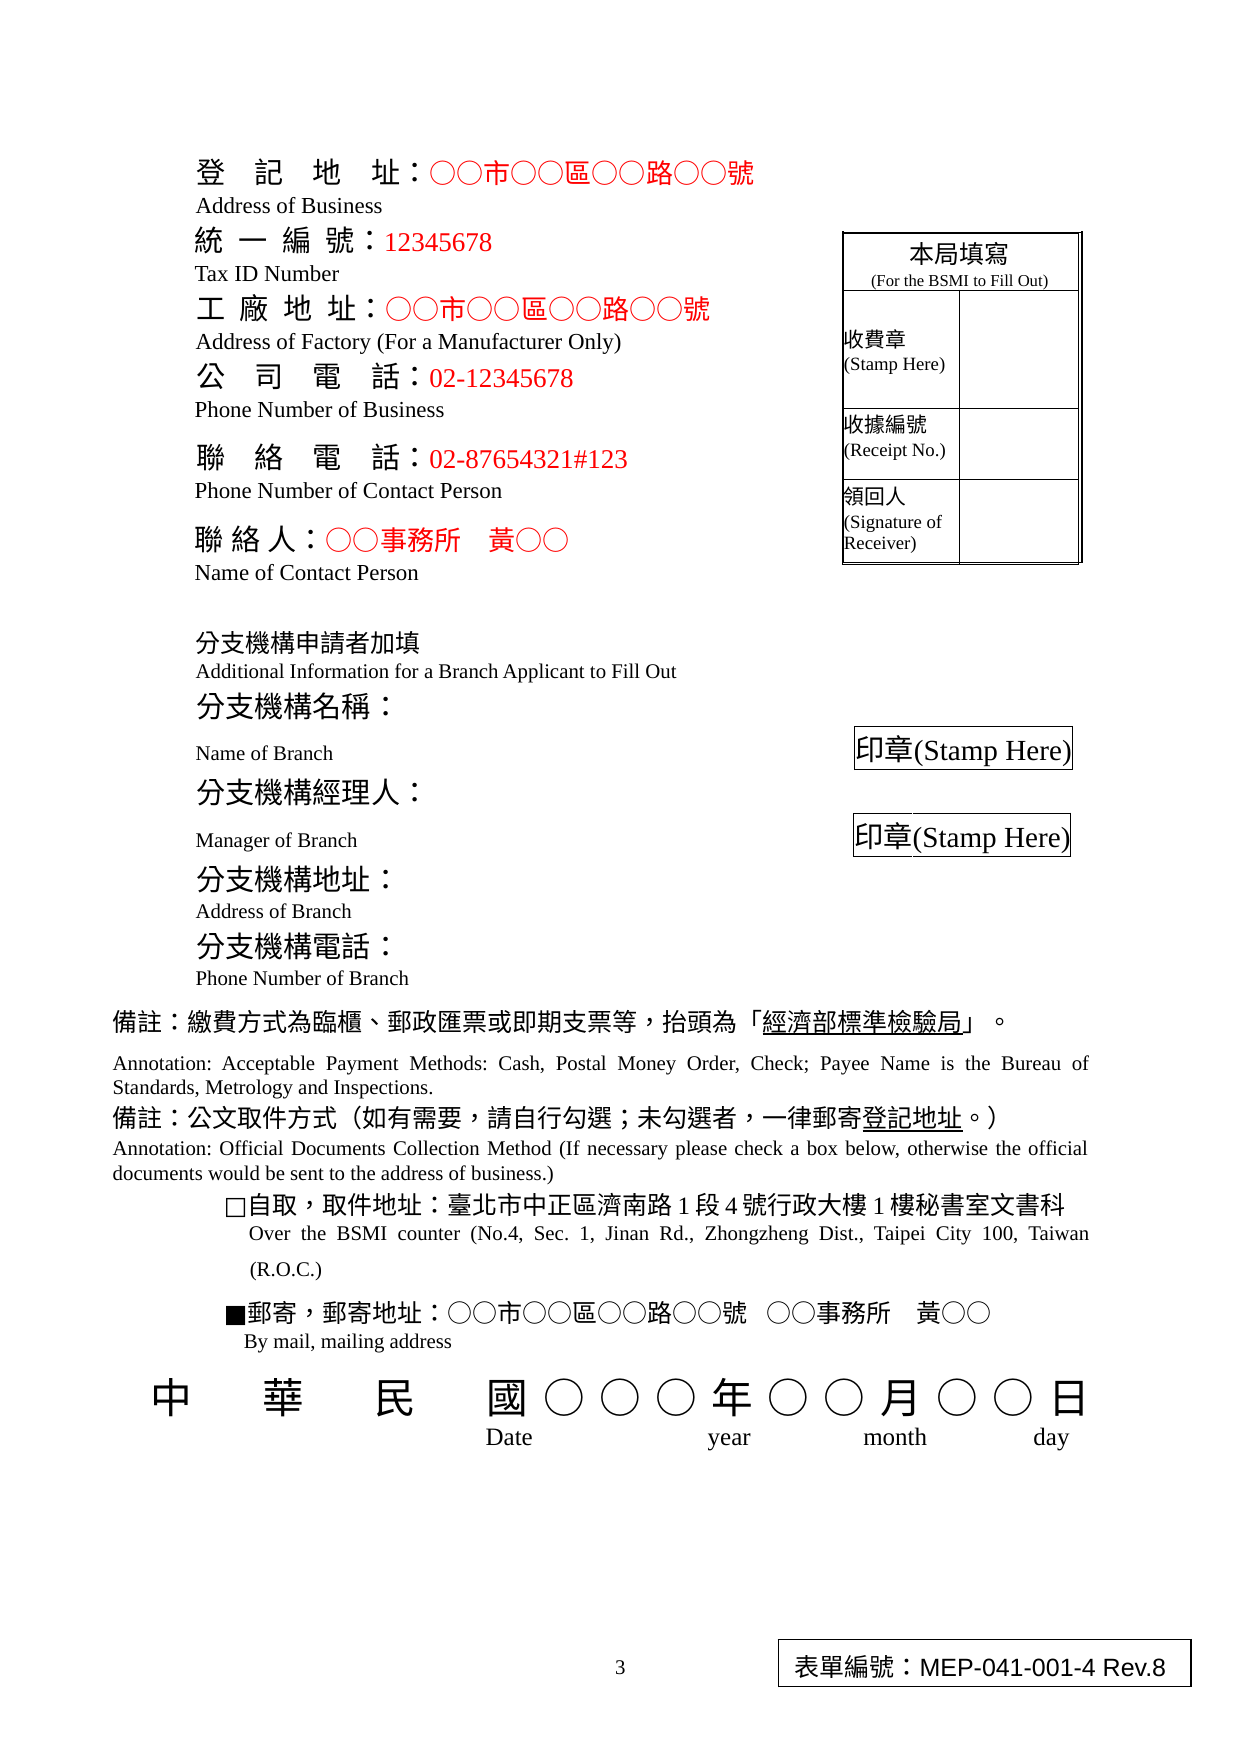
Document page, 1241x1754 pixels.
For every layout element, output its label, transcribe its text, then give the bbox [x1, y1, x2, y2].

text 分支機構名稱： [194, 683, 1090, 726]
text Address of Factory (For a Manufacturer Only) [194, 328, 842, 354]
text 備註：繳費方式為臨櫃、郵政匯票或即期支票等，抬頭為「經濟部標準檢驗局」。 [112, 1002, 1090, 1038]
text 備註：公文取件方式（如有需要，請自行勾選；未勾選者，一律郵寄登記地址。） [112, 1099, 1090, 1135]
text Phone Number of Branch [194, 965, 1090, 989]
text 聯 絡 人：○○事務所 黃○○ [194, 516, 842, 559]
text Name of Branch [194, 726, 854, 770]
text [1073, 726, 1090, 770]
text 統 一 編 號：12345678 [194, 218, 1090, 260]
table_cell 收費章 (Stamp Here) [844, 291, 959, 407]
text Phone Number of Business [194, 396, 842, 422]
table_cell [960, 291, 1078, 407]
text 印章(Stamp Here) [855, 727, 1072, 769]
text Name of Contact Person [194, 559, 1090, 585]
text Address of Business [194, 192, 1090, 218]
table_cell 收據編號 (Receipt No.) [844, 409, 959, 479]
text ■郵寄，郵寄地址：○○市○○區○○路○○號 ○○事務所 黃○○ [224, 1293, 1090, 1330]
text Phone Number of Contact Person [194, 477, 842, 503]
text Date year month day [150, 1425, 1109, 1450]
text 分支機構地址： [194, 857, 1090, 899]
text 分支機構申請者加填 [194, 623, 1090, 659]
text 登 記 地 址：○○市○○區○○路○○號 [194, 150, 1090, 192]
text 聯 絡 電 話：02-87654321#123 [194, 435, 842, 477]
text [1083, 516, 1090, 559]
table_cell 領回人 (Signature of Receiver) [844, 480, 959, 562]
text Annotation: Acceptable Payment Methods: Cash, Postal Money Order, Check; Payee Name is the Bureau of Standards, Metrology and Inspections. [112, 1051, 1090, 1099]
text Additional Information for a Branch Applicant to Fill Out [194, 659, 1090, 683]
table_cell [960, 409, 1078, 479]
text Address of Branch [194, 899, 1090, 923]
text 分支機構電話： [194, 923, 1090, 965]
text By mail, mailing address [150, 1330, 1090, 1353]
text Over the BSMI counter (No.4, Sec. 1, Jinan Rd., Zhongzheng Dist., Taipei City 100, Taiwan (R.O.C.) [249, 1221, 1090, 1281]
text Annotation: Official Documents Collection Method (If necessary please check a box below, otherwise the official documents would be sent to the address of business.) [112, 1135, 1090, 1185]
table_header 本局填寫 (For the BSMI to Fill Out) [844, 234, 1078, 289]
text [1071, 812, 1090, 857]
text Manager of Branch 印章(Stamp Here) [194, 812, 1070, 857]
table_cell [960, 480, 1078, 562]
text 分支機構經理人： [194, 770, 1090, 812]
text 公 司 電 話：02-12345678 [194, 354, 842, 396]
text □自取，取件地址：臺北市中正區濟南路1段4號行政大樓1樓秘書室文書科 [224, 1185, 1090, 1221]
text 中 華 民 國○○○年○○月○○日 [150, 1365, 1090, 1425]
text 工 廠 地 址：○○市○○區○○路○○號 [194, 286, 842, 328]
text Tax ID Number [194, 260, 842, 286]
